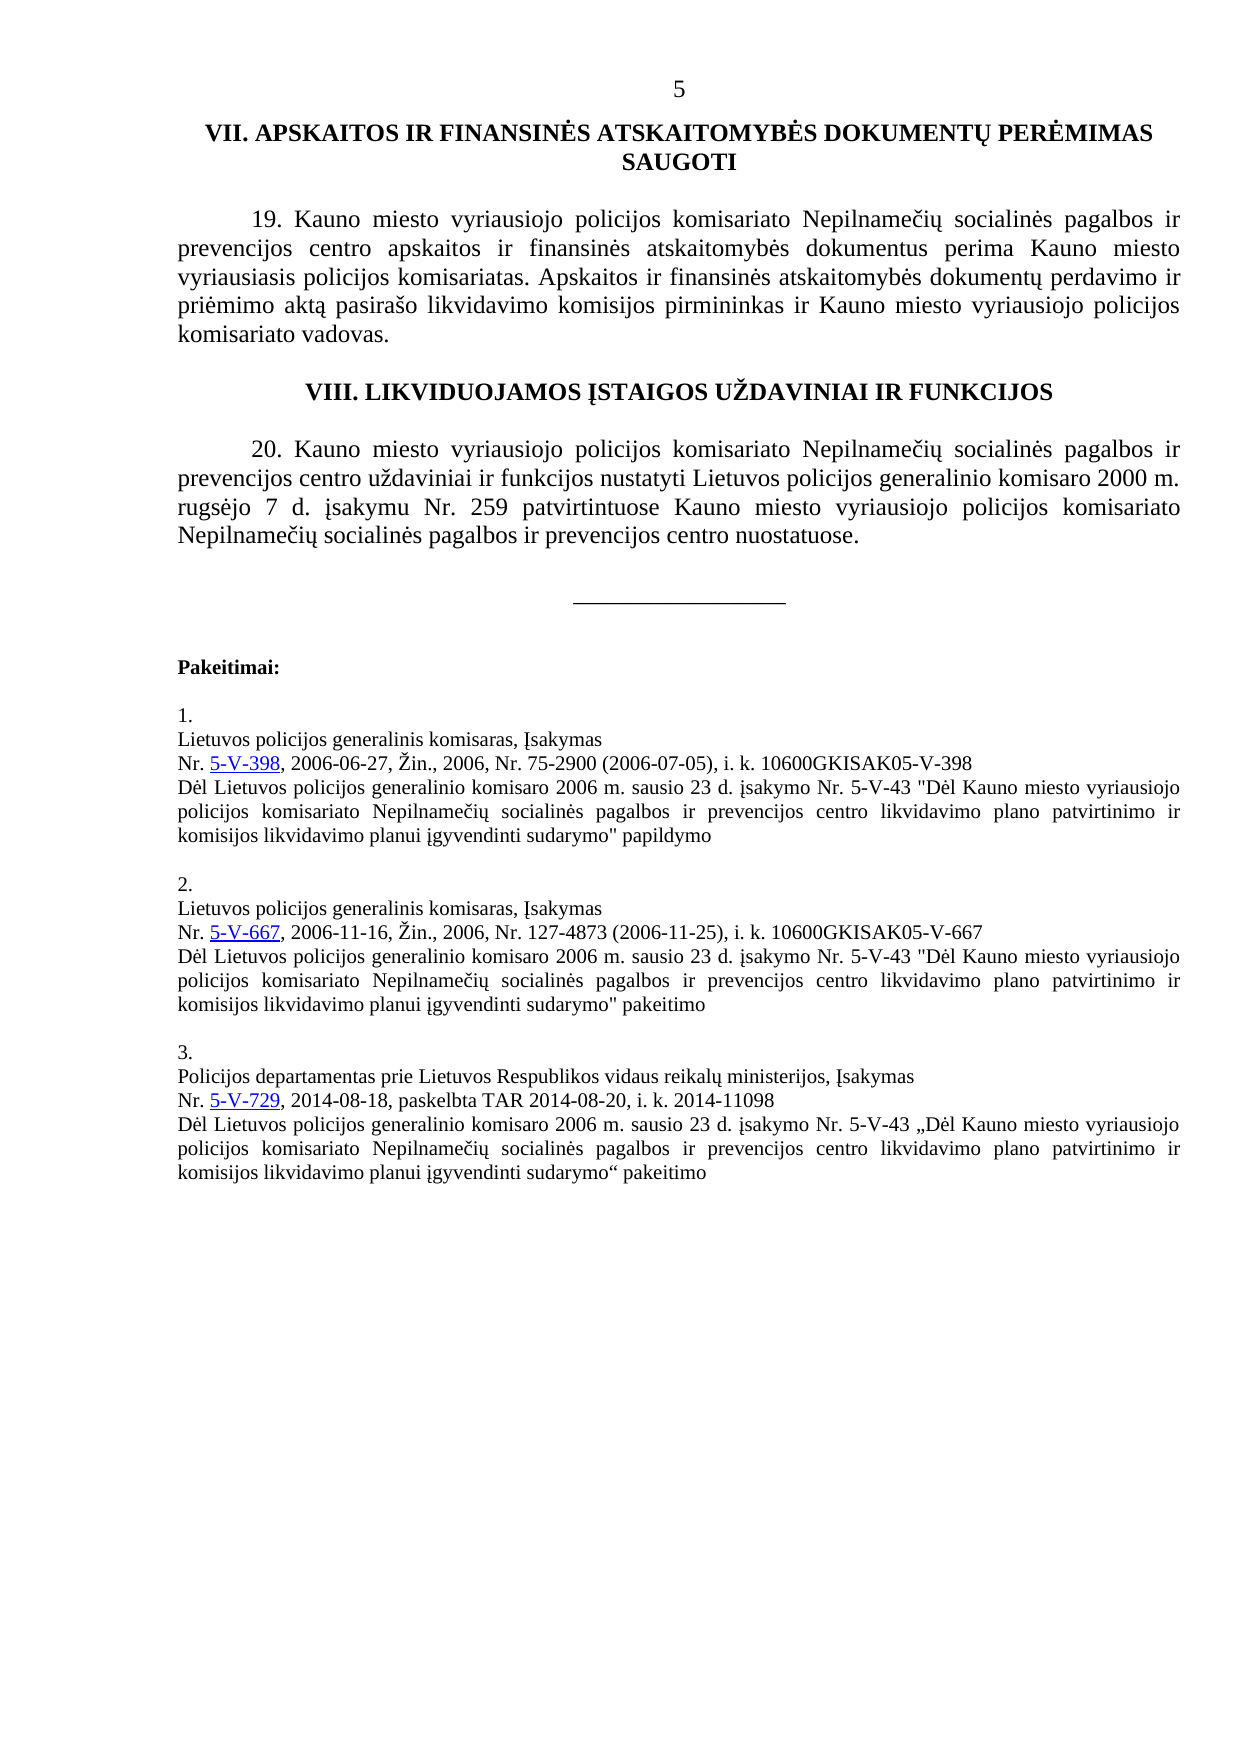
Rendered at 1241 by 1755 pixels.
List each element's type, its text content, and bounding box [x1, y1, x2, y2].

text _________________ [177, 578, 1181, 607]
text Nr. 5-V-667, 2006-11-16, Žin., 2006, Nr. 127-4873 (2006-11-25), i. k. 10600GKISAK05-V-667 [177, 920, 1181, 944]
text 1. [177, 703, 1181, 727]
text VIII. LIKVIDUOJAMOS ĮSTAIGOS UŽDAVINIAI IR FUNKCIJOS [177, 377, 1181, 406]
text Pakeitimai: [177, 655, 1181, 679]
text Dėl Lietuvos policijos generalinio komisaro 2006 m. sausio 23 d. įsakymo Nr. 5-V-43 "Dėl Kauno miesto vyriausiojo policijos komisariato Nepilnamečių socialinės pagalbos ir prevencijos centro likvidavimo plano patvirtinimo ir komisijos likvidavimo planui įgyvendinti sudarymo" papildymo [177, 775, 1181, 847]
text Nr. 5-V-729, 2014-08-18, paskelbta TAR 2014-08-20, i. k. 2014-11098 [177, 1088, 1181, 1112]
text Dėl Lietuvos policijos generalinio komisaro 2006 m. sausio 23 d. įsakymo Nr. 5-V-43 "Dėl Kauno miesto vyriausiojo policijos komisariato Nepilnamečių socialinės pagalbos ir prevencijos centro likvidavimo plano patvirtinimo ir komisijos likvidavimo planui įgyvendinti sudarymo" pakeitimo [177, 944, 1181, 1016]
text VII. APSKAITOS IR FINANSINĖS ATSKAITOMYBĖS DOKUMENTŲ PERĖMIMAS SAUGOTI [177, 118, 1181, 176]
text 19. Kauno miesto vyriausiojo policijos komisariato Nepilnamečių socialinės pagalbos ir prevencijos centro apskaitos ir finansinės atskaitomybės dokumentus perima Kauno miesto vyriausiasis policijos komisariatas. Apskaitos ir finansinės atskaitomybės dokumentų perdavimo ir priėmimo aktą pasirašo likvidavimo komisijos pirmininkas ir Kauno miesto vyriausiojo policijos komisariato vadovas. [177, 204, 1181, 348]
text 2. [177, 872, 1181, 896]
text Lietuvos policijos generalinis komisaras, Įsakymas [177, 896, 1181, 920]
text Nr. 5-V-398, 2006-06-27, Žin., 2006, Nr. 75-2900 (2006-07-05), i. k. 10600GKISAK05-V-398 [177, 751, 1181, 775]
text Dėl Lietuvos policijos generalinio komisaro 2006 m. sausio 23 d. įsakymo Nr. 5-V-43 „Dėl Kauno miesto vyriausiojo policijos komisariato Nepilnamečių socialinės pagalbos ir prevencijos centro likvidavimo plano patvirtinimo ir komisijos likvidavimo planui įgyvendinti sudarymo“ pakeitimo [177, 1112, 1181, 1184]
text 20. Kauno miesto vyriausiojo policijos komisariato Nepilnamečių socialinės pagalbos ir prevencijos centro uždaviniai ir funkcijos nustatyti Lietuvos policijos generalinio komisaro 2000 m. rugsėjo 7 d. įsakymu Nr. 259 patvirtintuose Kauno miesto vyriausiojo policijos komisariato Nepilnamečių socialinės pagalbos ir prevencijos centro nuostatuose. [177, 434, 1181, 549]
text 3. [177, 1040, 1181, 1064]
text Lietuvos policijos generalinis komisaras, Įsakymas [177, 727, 1181, 751]
text Policijos departamentas prie Lietuvos Respublikos vidaus reikalų ministerijos, Įsakymas [177, 1064, 1181, 1088]
